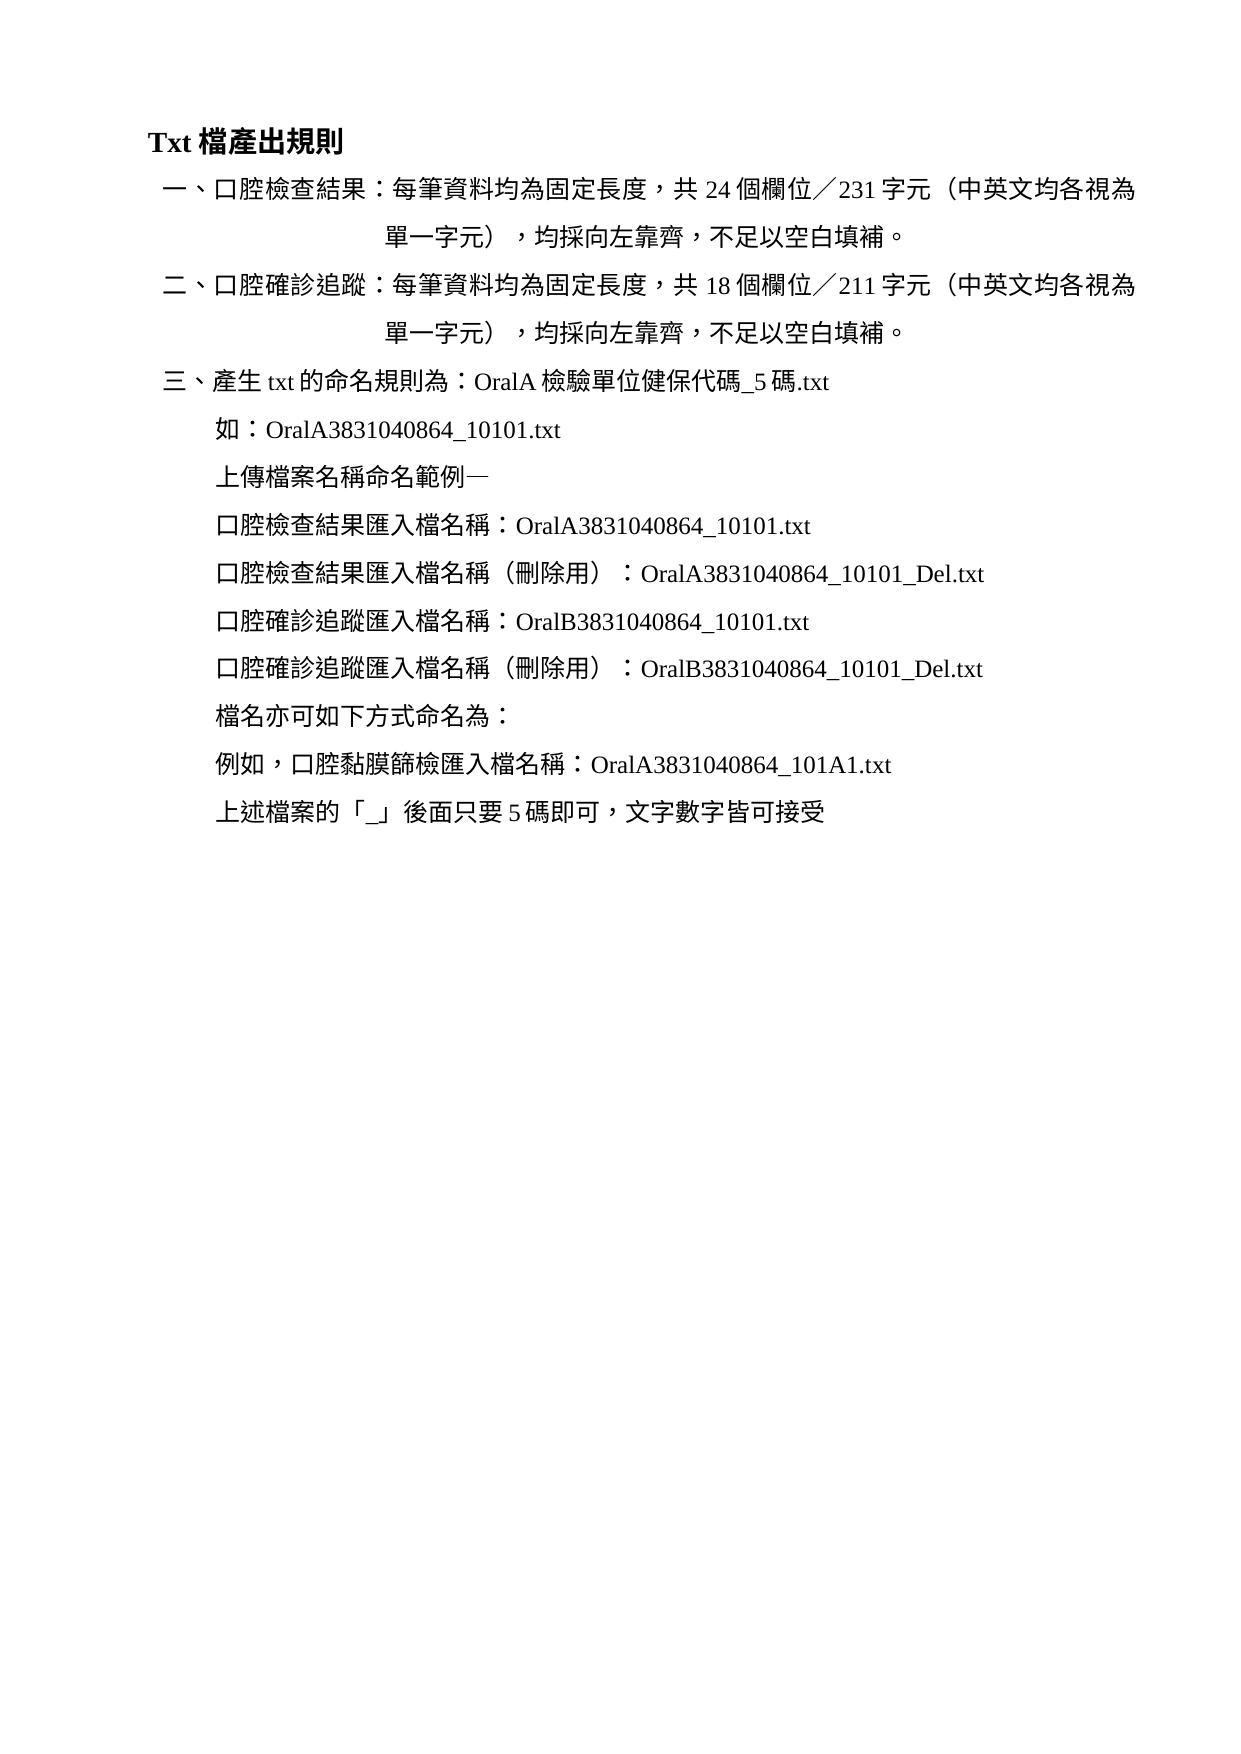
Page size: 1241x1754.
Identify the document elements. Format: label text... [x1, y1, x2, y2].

text 口腔確診追蹤匯入檔名稱（刪除用）：OralB3831040864_10101_Del.txt [216, 639, 1137, 687]
text Txt 檔產出規則 [118, 118, 1137, 160]
text 檔名亦可如下方式命名為： [216, 687, 1137, 735]
text 如：OralA3831040864_10101.txt [216, 400, 1137, 448]
text 例如，口腔黏膜篩檢匯入檔名稱：OralA3831040864_101A1.txt [216, 735, 1137, 783]
text 二、口腔確診追蹤：每筆資料均為固定長度，共18個欄位／211字元（中英文均各視為單一字元），均採向左靠齊，不足以空白填補。 [163, 256, 1137, 352]
text 口腔確診追蹤匯入檔名稱：OralB3831040864_10101.txt [216, 592, 1137, 639]
text 三、產生txt的命名規則為：OralA檢驗單位健保代碼_5碼.txt [163, 352, 1137, 400]
text 口腔檢查結果匯入檔名稱（刪除用）：OralA3831040864_10101_Del.txt [216, 544, 1137, 592]
text 一、口腔檢查結果：每筆資料均為固定長度，共24個欄位／231字元（中英文均各視為單一字元），均採向左靠齊，不足以空白填補。 [163, 160, 1137, 256]
text 口腔檢查結果匯入檔名稱：OralA3831040864_10101.txt [216, 496, 1137, 544]
text 上傳檔案名稱命名範例— [216, 448, 1137, 496]
text 上述檔案的「_」後面只要5碼即可，文字數字皆可接受 [216, 783, 1137, 831]
